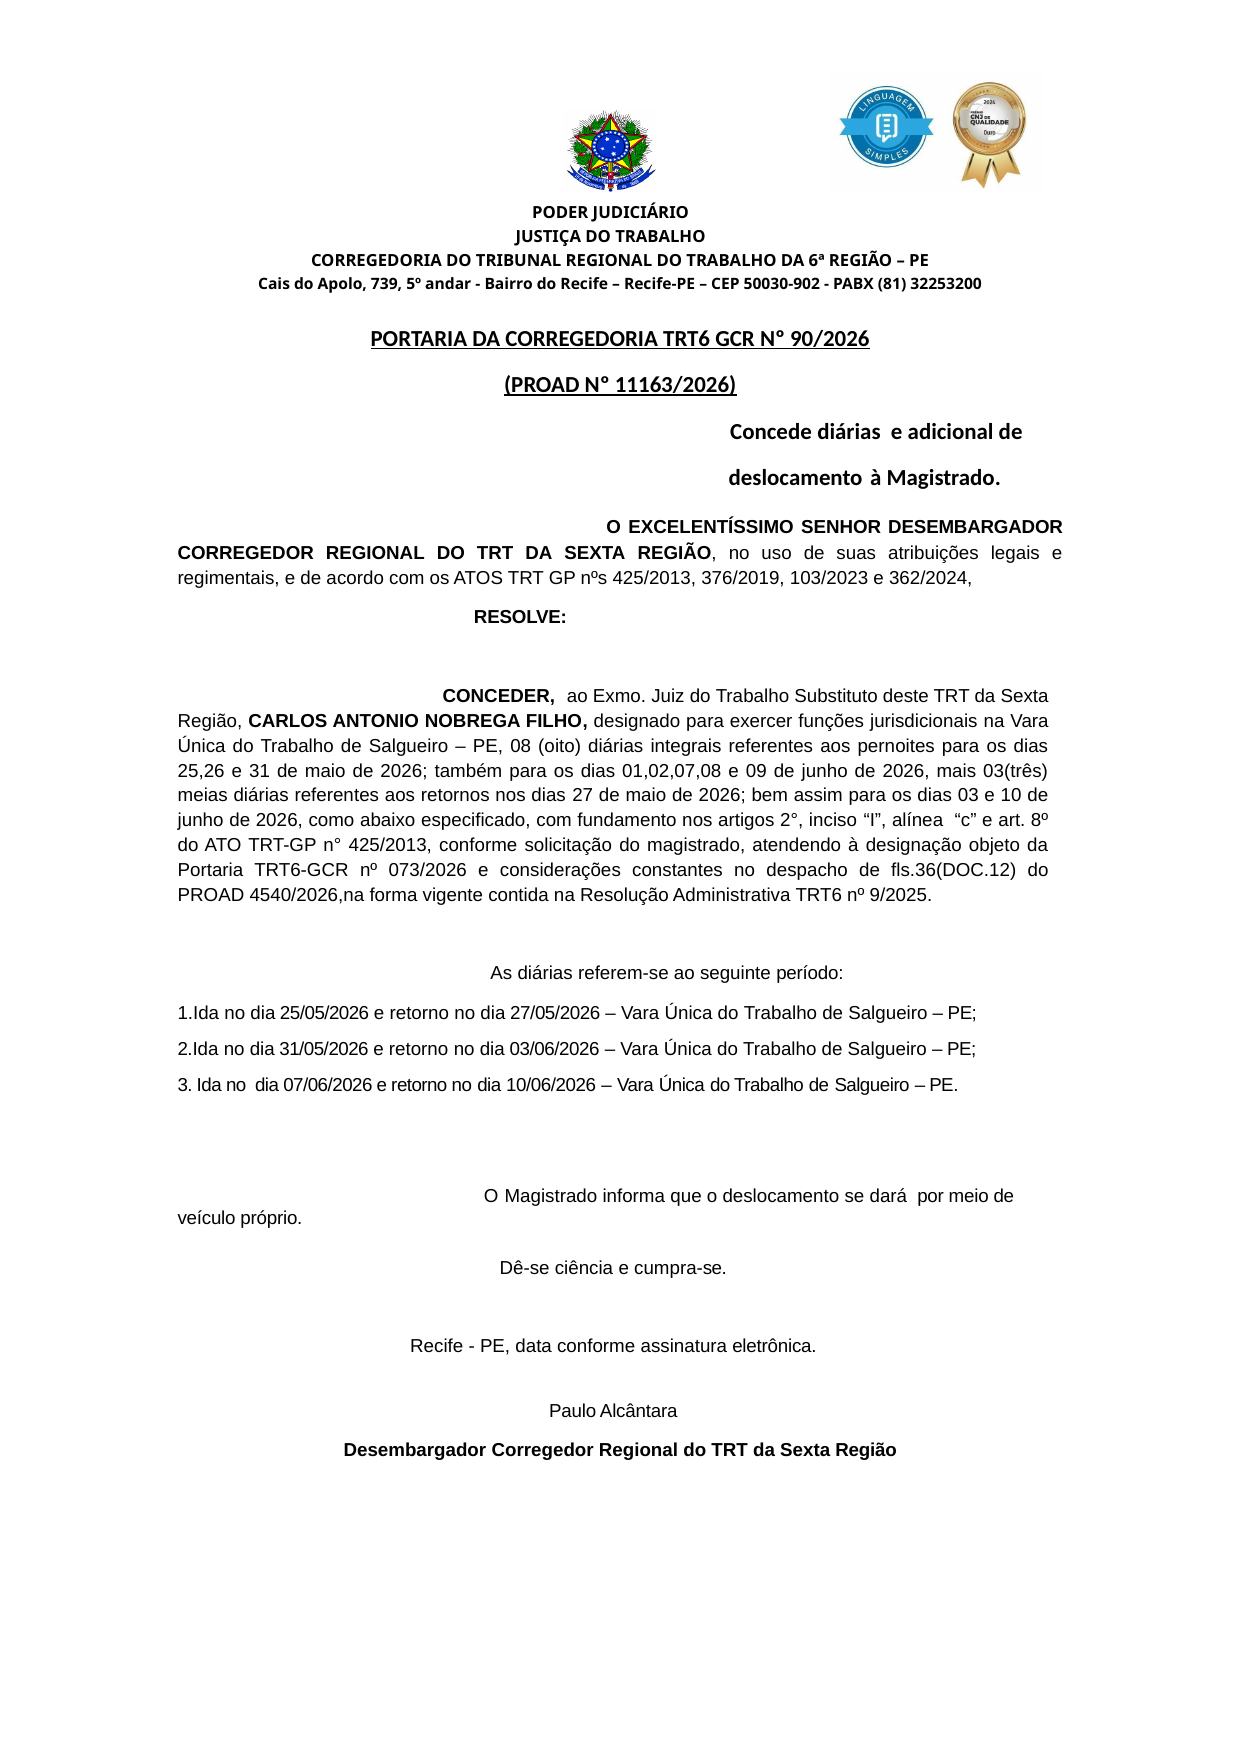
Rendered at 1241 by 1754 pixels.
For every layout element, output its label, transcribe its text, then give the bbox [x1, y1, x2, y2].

text 1.Ida no dia 25/05/2026 e retorno no dia 27/05/2026 – Vara Única do Trabalho de Salgueiro – PE; [177, 1001, 1063, 1023]
picture [828, 73, 1044, 193]
picture [562, 108, 658, 193]
text deslocamento à Magistrado. [177, 463, 1063, 492]
text RESOLVE: [177, 606, 1063, 628]
text As diárias referem-se ao seguinte período: [490, 962, 1063, 984]
text Dê-se ciência e cumpra-se. [479, 1257, 747, 1278]
text Desembargador Corregedor Regional do TRT da Sexta Região [177, 1439, 1063, 1460]
text (PROAD Nº 11163/2026) [177, 370, 1063, 398]
text O Magistrado informa que o deslocamento se dará por meio de veículo próprio. [177, 1185, 1063, 1228]
text 2.Ida no dia 31/05/2026 e retorno no dia 03/06/2026 – Vara Única do Trabalho de Salgueiro – PE; [177, 1038, 1063, 1059]
text Recife - PE, data conforme assinatura eletrônica. [238, 1335, 989, 1357]
text Paulo Alcântara [479, 1399, 747, 1421]
text O EXCELENTÍSSIMO SENHOR DESEMBARGADOR CORREGEDOR REGIONAL DO TRT DA SEXTA REGIÃO, no uso de suas atribuições legais e regimentais, e de acordo com os ATOS TRT GP nºs 425/2013, 376/2019, 103/2023 e 362/2024, [177, 510, 1063, 588]
text Concede diárias e adicional de [177, 417, 1063, 445]
text PORTARIA DA CORREGEDORIA TRT6 GCR Nº 90/2026 [177, 324, 1063, 352]
text 3. Ida no dia 07/06/2026 e retorno no dia 10/06/2026 – Vara Única do Trabalho de Salgueiro – PE. [177, 1074, 1063, 1095]
text CONCEDER, ao Exmo. Juiz do Trabalho Substituto deste TRT da Sexta Região, CARLOS ANTONIO NOBREGA FILHO, designado para exercer funções jurisdicionais na Vara Única do Trabalho de Salgueiro – PE, 08 (oito) diárias integrais referentes aos pernoites para os dias 25,26 e 31 de maio de 2026; também para os dias 01,02,07,08 e 09 de junho de 2026, mais 03(três) meias diárias referentes aos retornos nos dias 27 de maio de 2026; bem assim para os dias 03 e 10 de junho de 2026, como abaixo especificado, com fundamento nos artigos 2°, inciso “I”, alínea “c” e art. 8º do ATO TRT-GP n° 425/2013, conforme solicitação do magistrado, atendendo à designação objeto da Portaria TRT6-GCR nº 073/2026 e considerações constantes no despacho de fls.36(DOC.12) do PROAD 4540/2026,na forma vigente contida na Resolução Administrativa TRT6 nº 9/2025. [177, 685, 1049, 905]
